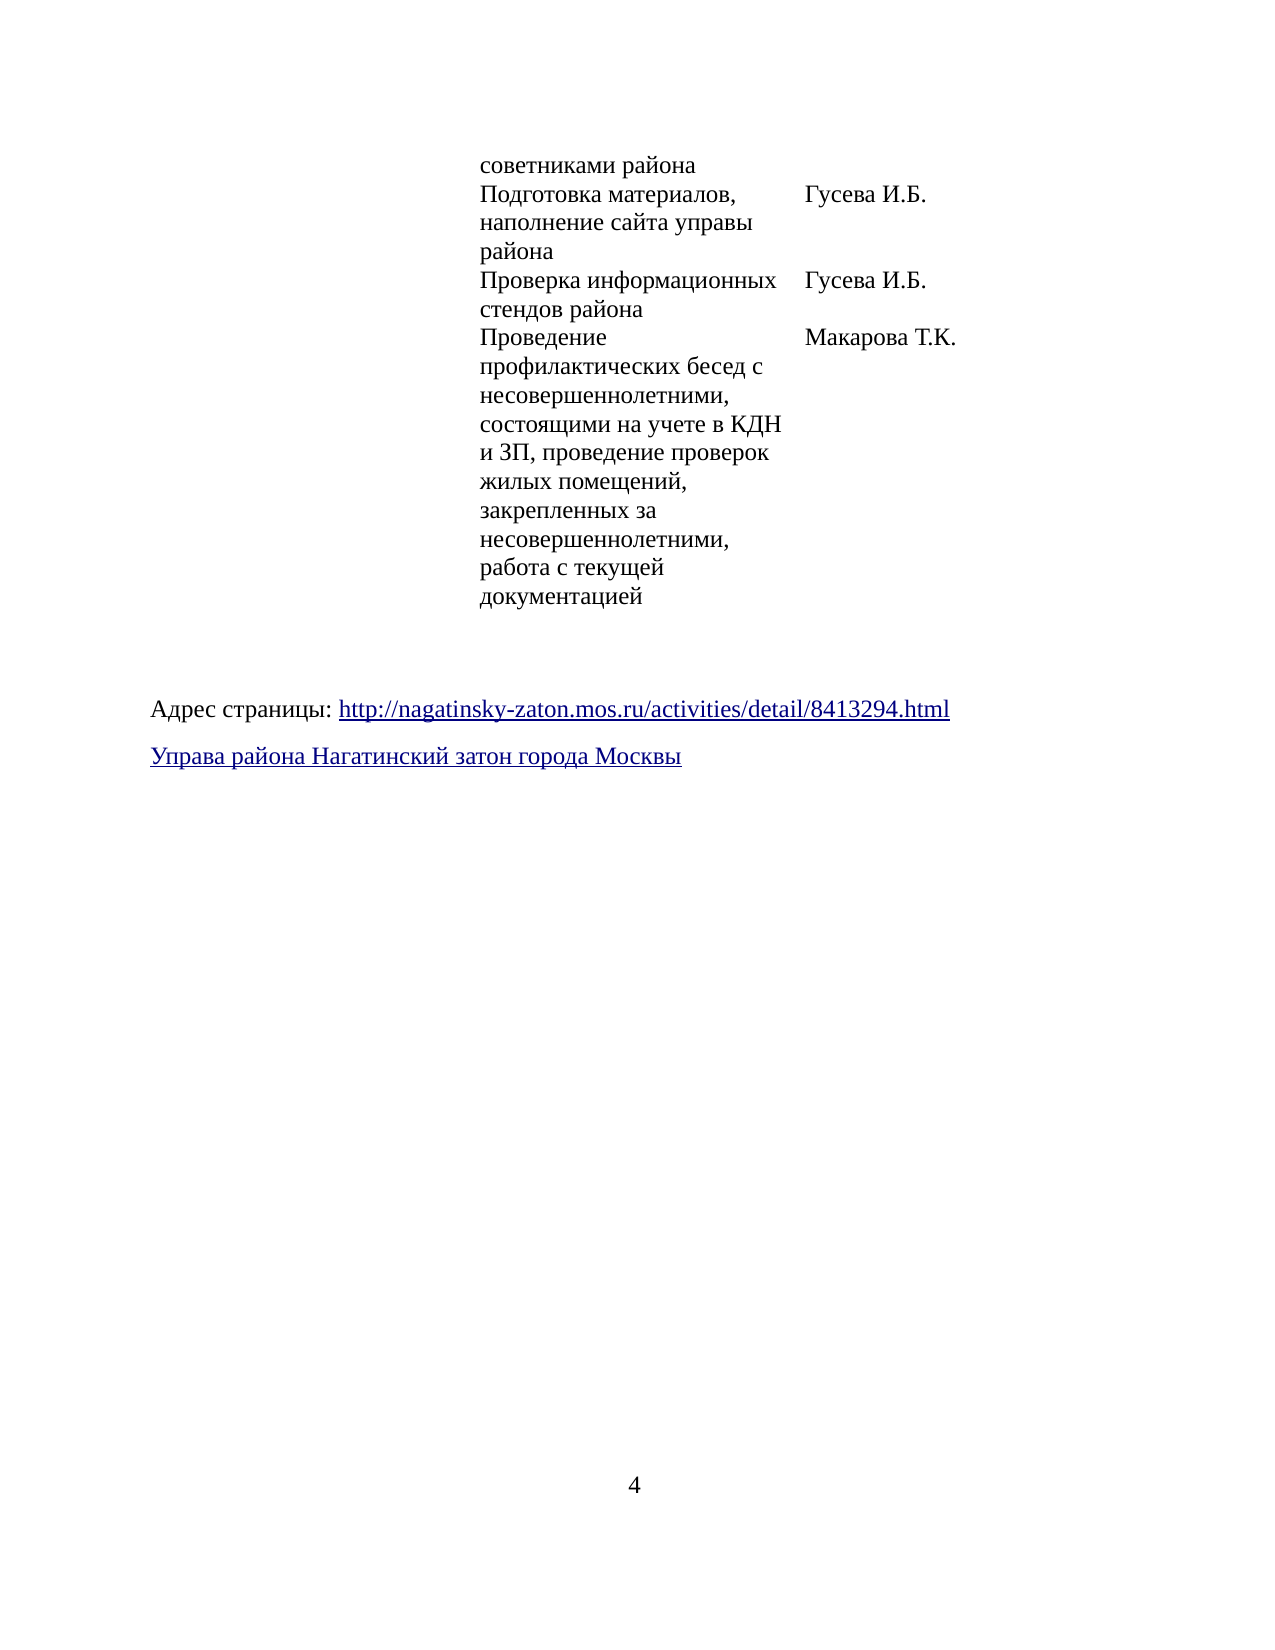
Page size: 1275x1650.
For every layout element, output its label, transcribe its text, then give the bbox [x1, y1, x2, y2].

table_cell [150, 179, 475, 265]
table_cell Гусева И.Б. [800, 179, 1125, 265]
table_cell Проведение профилактических бесед с несовершеннолетними, состоящими на учете в КДН и ЗП, проведение проверок жилых помещений, закрепленных за несовершеннолетними, работа с текущей документацией [475, 323, 800, 610]
table_cell советниками района [475, 150, 800, 179]
table_cell Гусева И.Б. [800, 265, 1125, 322]
table_cell Проверка информационных стендов района [475, 265, 800, 322]
text Адрес страницы: http://nagatinsky-zaton.mos.ru/activities/detail/8413294.html [150, 694, 1125, 723]
text Управа района Нагатинский затон города Москвы [150, 741, 1125, 770]
table_cell [800, 150, 1125, 179]
table_cell [150, 150, 475, 179]
table_cell Подготовка материалов, наполнение сайта управы района [475, 179, 800, 265]
table_cell Макарова Т.К. [800, 323, 1125, 610]
table_cell [150, 265, 475, 322]
table_cell [150, 323, 475, 610]
